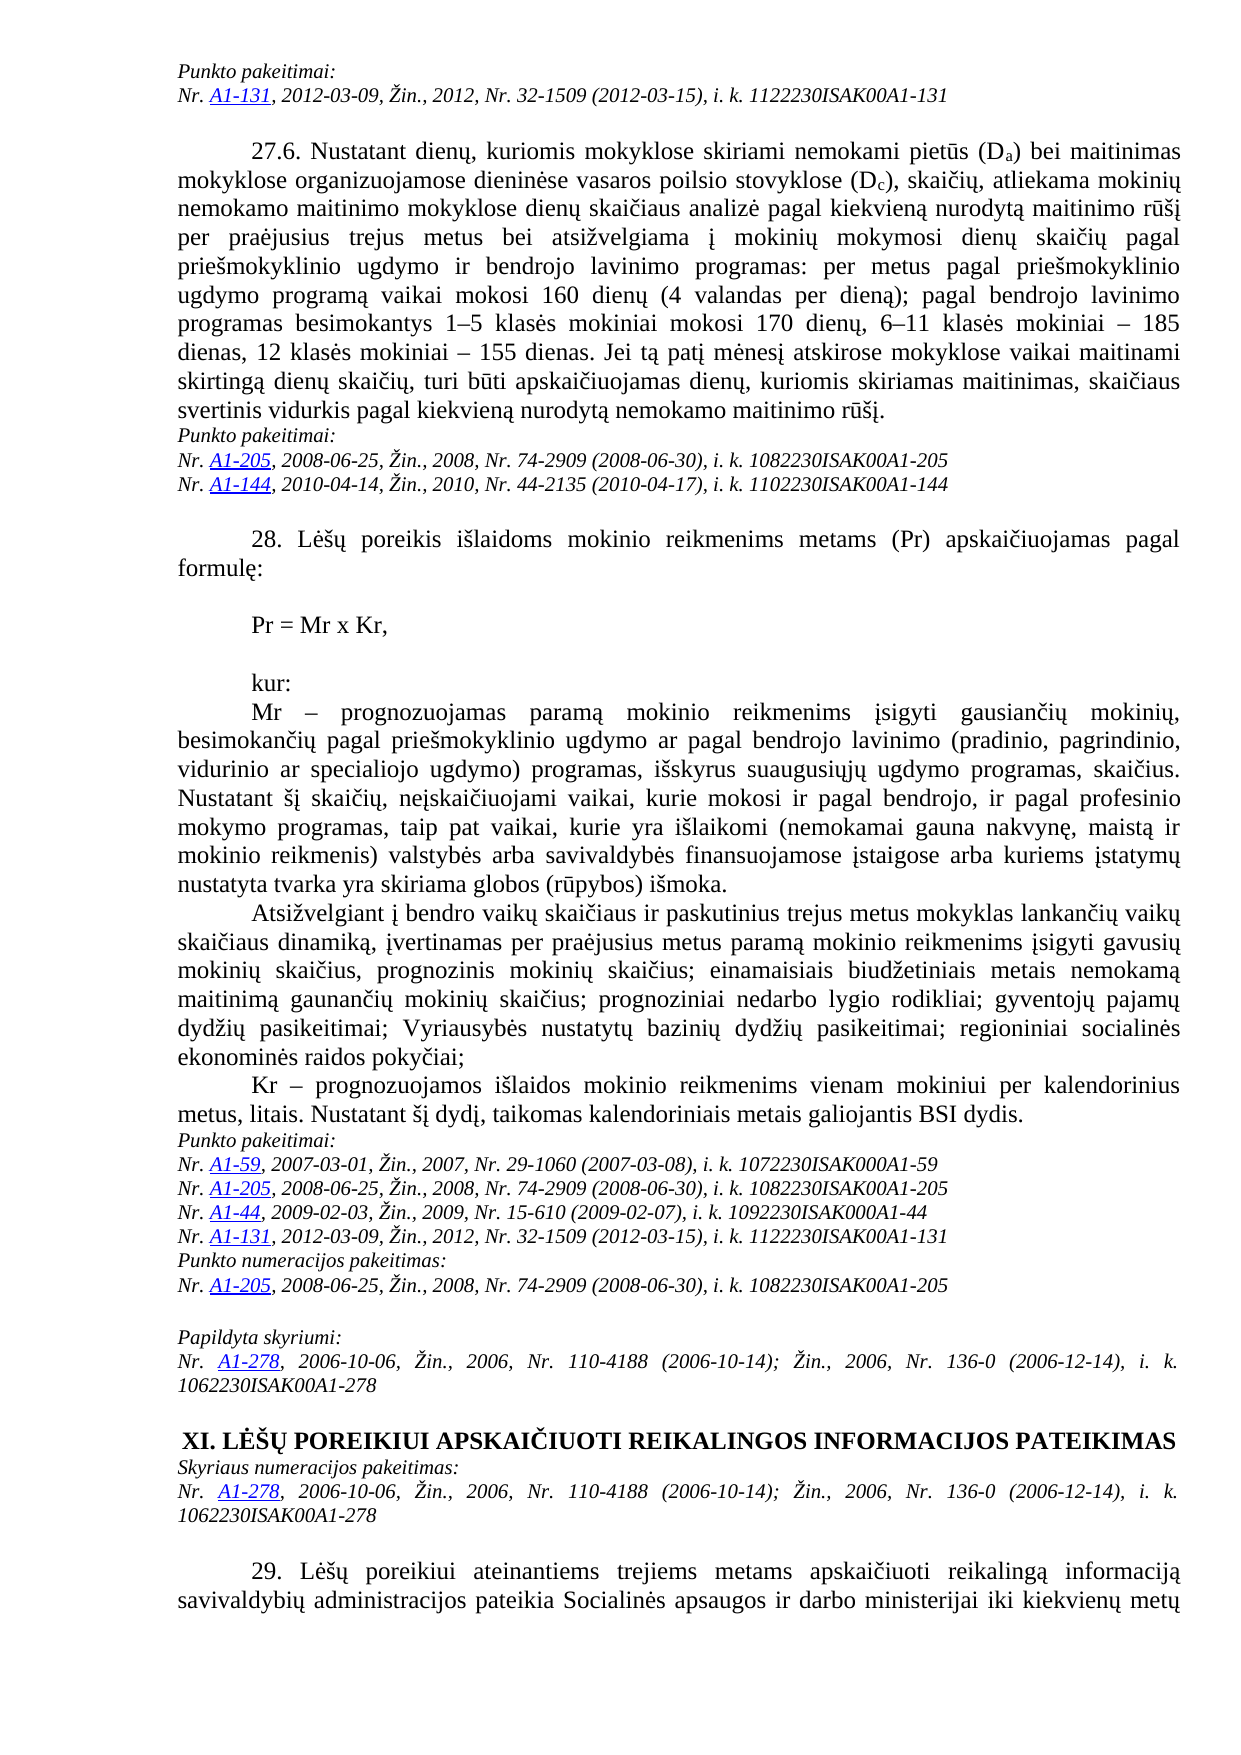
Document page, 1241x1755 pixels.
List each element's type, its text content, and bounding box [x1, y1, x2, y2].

text Nr. A1-144, 2010-04-14, Žin., 2010, Nr. 44-2135 (2010-04-17), i. k. 1102230ISAK00A1-144 [177, 472, 1181, 496]
text Nr. A1-44, 2009-02-03, Žin., 2009, Nr. 15-610 (2009-02-07), i. k. 1092230ISAK000A1-44 [177, 1200, 1181, 1224]
text Nr. A1-278, 2006-10-06, Žin., 2006, Nr. 110-4188 (2006-10-14); Žin., 2006, Nr. 136-0 (2006-12-14), i. k. 1062230ISAK00A1-278 [177, 1349, 1181, 1397]
text Punkto pakeitimai: [177, 1128, 1181, 1152]
text Mr – prognozuojamas paramą mokinio reikmenims įsigyti gausiančių mokinių, besimokančių pagal priešmokyklinio ugdymo ar pagal bendrojo lavinimo (pradinio, pagrindinio, vidurinio ar specialiojo ugdymo) programas, išskyrus suaugusiųjų ugdymo programas, skaičius. Nustatant šį skaičių, neįskaičiuojami vaikai, kurie mokosi ir pagal bendrojo, ir pagal profesinio mokymo programas, taip pat vaikai, kurie yra išlaikomi (nemokamai gauna nakvynę, maistą ir mokinio reikmenis) valstybės arba savivaldybės finansuojamose įstaigose arba kuriems įstatymų nustatyta tvarka yra skiriama globos (rūpybos) išmoka. [177, 697, 1181, 898]
text XI. LĖŠŲ POREIKIUI APSKAIČIUOTI REIKALINGOS INFORMACIJOS PATEIKIMAS [177, 1426, 1181, 1455]
text Nr. A1-59, 2007-03-01, Žin., 2007, Nr. 29-1060 (2007-03-08), i. k. 1072230ISAK000A1-59 [177, 1152, 1181, 1176]
text 29. Lėšų poreikiui ateinantiems trejiems metams apskaičiuoti reikalingą informaciją savivaldybių administracijos pateikia Socialinės apsaugos ir darbo ministerijai iki kiekvienų metų [177, 1556, 1181, 1613]
text kur: [177, 668, 1181, 697]
text Punkto pakeitimai: [177, 423, 1181, 447]
text Nr. A1-205, 2008-06-25, Žin., 2008, Nr. 74-2909 (2008-06-30), i. k. 1082230ISAK00A1-205 [177, 1176, 1181, 1200]
text Punkto numeracijos pakeitimas: [177, 1248, 1181, 1272]
text Pr = Mr x Kr, [177, 611, 1181, 639]
text Nr. A1-131, 2012-03-09, Žin., 2012, Nr. 32-1509 (2012-03-15), i. k. 1122230ISAK00A1-131 [177, 1224, 1181, 1248]
text Skyriaus numeracijos pakeitimas: [177, 1455, 1181, 1479]
text Kr – prognozuojamos išlaidos mokinio reikmenims vienam mokiniui per kalendorinius metus, litais. Nustatant šį dydį, taikomas kalendoriniais metais galiojantis BSI dydis. [177, 1071, 1181, 1128]
text 28. Lėšų poreikis išlaidoms mokinio reikmenims metams (Pr) apskaičiuojamas pagal formulę: [177, 524, 1181, 582]
text Atsižvelgiant į bendro vaikų skaičiaus ir paskutinius trejus metus mokyklas lankančių vaikų skaičiaus dinamiką, įvertinamas per praėjusius metus paramą mokinio reikmenims įsigyti gavusių mokinių skaičius, prognozinis mokinių skaičius; einamaisiais biudžetiniais metais nemokamą maitinimą gaunančių mokinių skaičius; prognoziniai nedarbo lygio rodikliai; gyventojų pajamų dydžių pasikeitimai; Vyriausybės nustatytų bazinių dydžių pasikeitimai; regioniniai socialinės ekonominės raidos pokyčiai; [177, 898, 1181, 1071]
text Nr. A1-278, 2006-10-06, Žin., 2006, Nr. 110-4188 (2006-10-14); Žin., 2006, Nr. 136-0 (2006-12-14), i. k. 1062230ISAK00A1-278 [177, 1479, 1181, 1527]
text 27.6. Nustatant dienų, kuriomis mokyklose skiriami nemokami pietūs (Da) bei maitinimas mokyklose organizuojamose dieninėse vasaros poilsio stovyklose (Dc), skaičių, atliekama mokinių nemokamo maitinimo mokyklose dienų skaičiaus analizė pagal kiekvieną nurodytą maitinimo rūšį per praėjusius trejus metus bei atsižvelgiama į mokinių mokymosi dienų skaičių pagal priešmokyklinio ugdymo ir bendrojo lavinimo programas: per metus pagal priešmokyklinio ugdymo programą vaikai mokosi 160 dienų (4 valandas per dieną); pagal bendrojo lavinimo programas besimokantys 1–5 klasės mokiniai mokosi 170 dienų, 6–11 klasės mokiniai – 185 dienas, 12 klasės mokiniai – 155 dienas. Jei tą patį mėnesį atskirose mokyklose vaikai maitinami skirtingą dienų skaičių, turi būti apskaičiuojamas dienų, kuriomis skiriamas maitinimas, skaičiaus svertinis vidurkis pagal kiekvieną nurodytą nemokamo maitinimo rūšį. [177, 136, 1181, 423]
text Punkto pakeitimai: [177, 59, 1181, 83]
text Nr. A1-131, 2012-03-09, Žin., 2012, Nr. 32-1509 (2012-03-15), i. k. 1122230ISAK00A1-131 [177, 83, 1181, 107]
text Nr. A1-205, 2008-06-25, Žin., 2008, Nr. 74-2909 (2008-06-30), i. k. 1082230ISAK00A1-205 [177, 447, 1181, 472]
text Papildyta skyriumi: [177, 1325, 1181, 1349]
text Nr. A1-205, 2008-06-25, Žin., 2008, Nr. 74-2909 (2008-06-30), i. k. 1082230ISAK00A1-205 [177, 1272, 1181, 1297]
